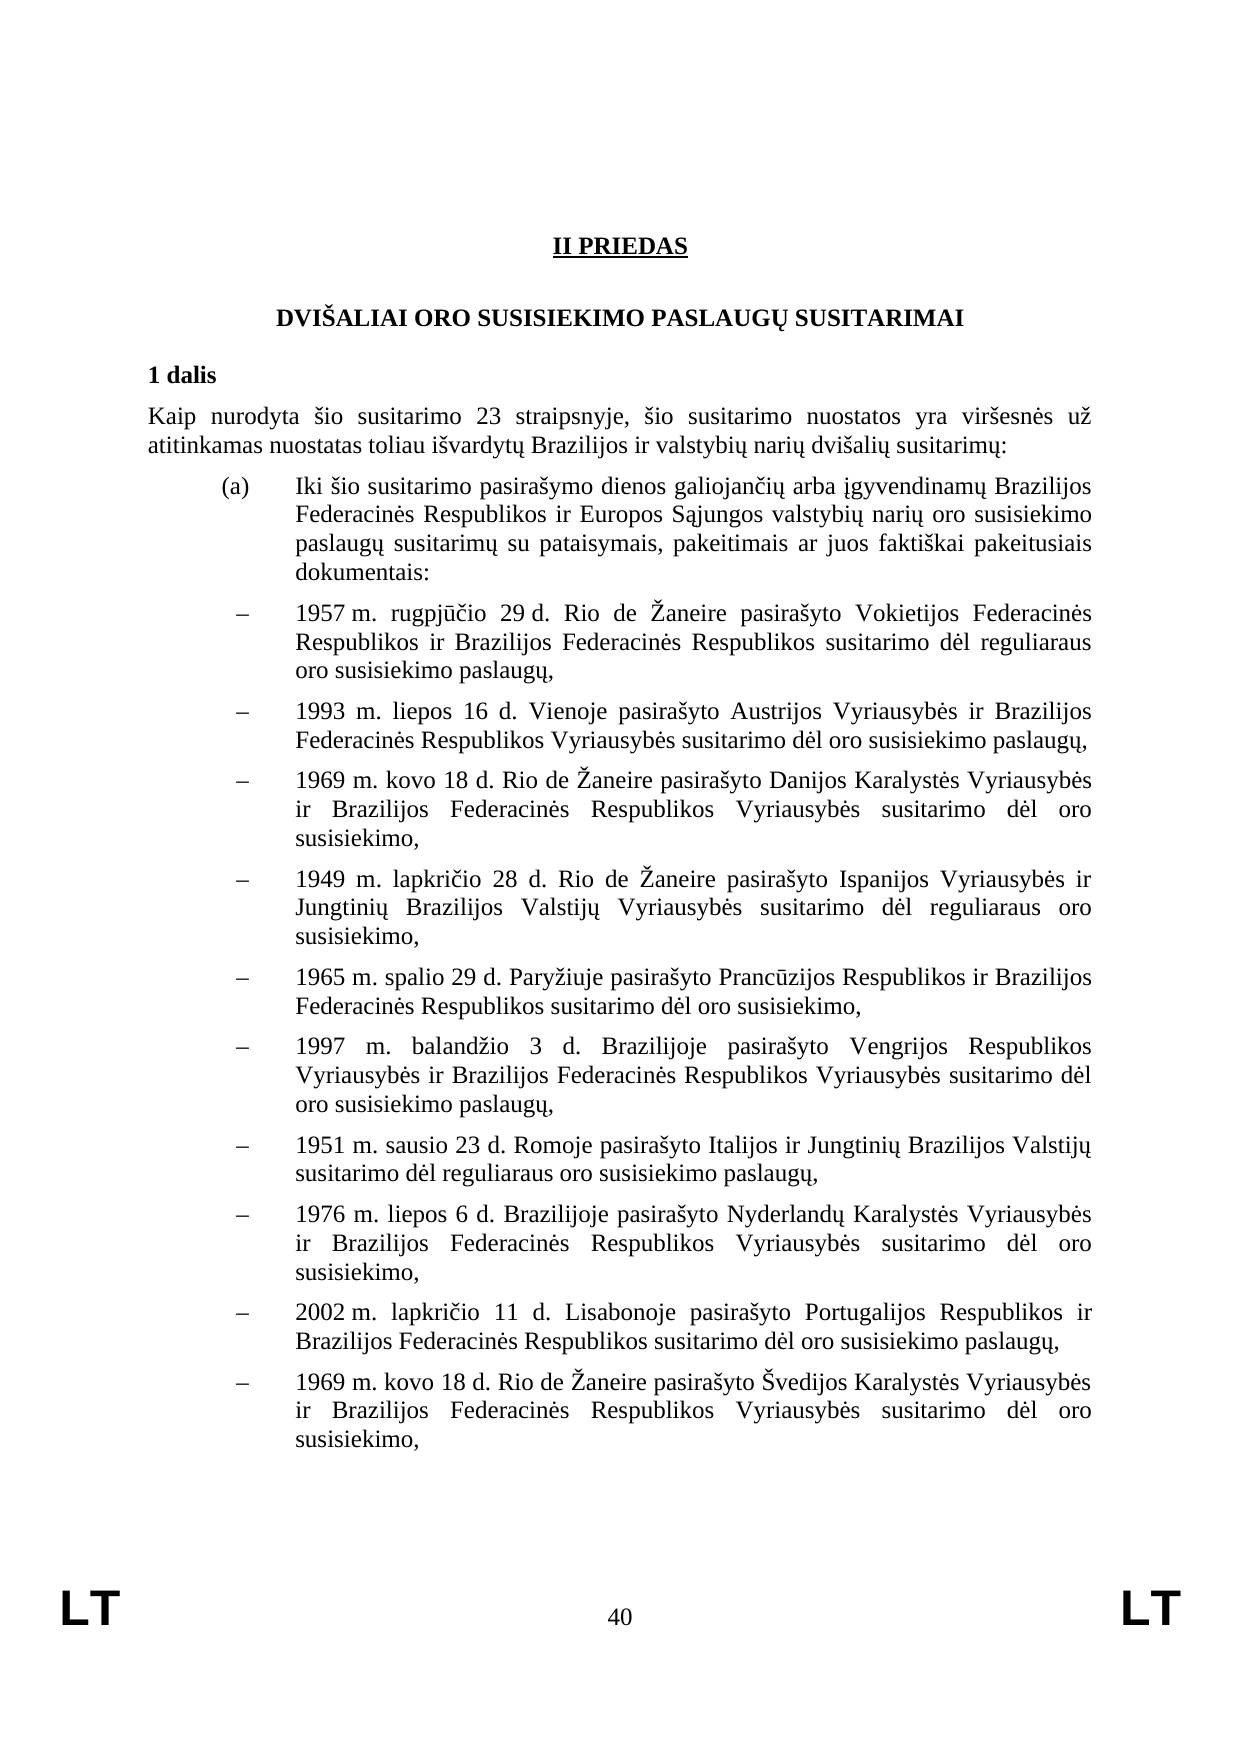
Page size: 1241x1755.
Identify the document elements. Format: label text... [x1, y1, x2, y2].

text (a) Iki šio susitarimo pasirašymo dienos galiojančių arba įgyvendinamų Brazilijos Federacinės Respublikos ir Europos Sąjungos valstybių narių oro susisiekimo paslaugų susitarimų su pataisymais, pakeitimais ar juos faktiškai pakeitusiais dokumentais: [221, 471, 1093, 586]
text – 2002 m. lapkričio 11 d. Lisabonoje pasirašyto Portugalijos Respublikos ir Brazilijos Federacinės Respublikos susitarimo dėl oro susisiekimo paslaugų, [236, 1297, 1093, 1355]
text – 1993 m. liepos 16 d. Vienoje pasirašyto Austrijos Vyriausybės ir Brazilijos Federacinės Respublikos Vyriausybės susitarimo dėl oro susisiekimo paslaugų, [236, 696, 1093, 753]
text Kaip nurodyta šio susitarimo 23 straipsnyje, šio susitarimo nuostatos yra viršesnės už atitinkamas nuostatas toliau išvardytų Brazilijos ir valstybių narių dvišalių susitarimų: [148, 401, 1093, 459]
text – 1957 m. rugpjūčio 29 d. Rio de Žaneire pasirašyto Vokietijos Federacinės Respublikos ir Brazilijos Federacinės Respublikos susitarimo dėl reguliaraus oro susisiekimo paslaugų, [236, 598, 1093, 684]
text – 1969 m. kovo 18 d. Rio de Žaneire pasirašyto Švedijos Karalystės Vyriausybės ir Brazilijos Federacinės Respublikos Vyriausybės susitarimo dėl oro susisiekimo, [236, 1367, 1093, 1453]
text – 1949 m. lapkričio 28 d. Rio de Žaneire pasirašyto Ispanijos Vyriausybės ir Jungtinių Brazilijos Valstijų Vyriausybės susitarimo dėl reguliaraus oro susisiekimo, [236, 864, 1093, 950]
text – 1969 m. kovo 18 d. Rio de Žaneire pasirašyto Danijos Karalystės Vyriausybės ir Brazilijos Federacinės Respublikos Vyriausybės susitarimo dėl oro susisiekimo, [236, 766, 1093, 852]
text II PRIEDAS [148, 231, 1093, 260]
text DVIŠALIAI ORO SUSISIEKIMO PASLAUGŲ SUSITARIMAI [148, 303, 1093, 332]
text – 1976 m. liepos 6 d. Brazilijoje pasirašyto Nyderlandų Karalystės Vyriausybės ir Brazilijos Federacinės Respublikos Vyriausybės susitarimo dėl oro susisiekimo, [236, 1199, 1093, 1285]
text 1 dalis [148, 361, 1093, 389]
text – 1951 m. sausio 23 d. Romoje pasirašyto Italijos ir Jungtinių Brazilijos Valstijų susitarimo dėl reguliaraus oro susisiekimo paslaugų, [236, 1130, 1093, 1187]
text – 1997 m. balandžio 3 d. Brazilijoje pasirašyto Vengrijos Respublikos Vyriausybės ir Brazilijos Federacinės Respublikos Vyriausybės susitarimo dėl oro susisiekimo paslaugų, [236, 1031, 1093, 1118]
text – 1965 m. spalio 29 d. Paryžiuje pasirašyto Prancūzijos Respublikos ir Brazilijos Federacinės Respublikos susitarimo dėl oro susisiekimo, [236, 962, 1093, 1019]
